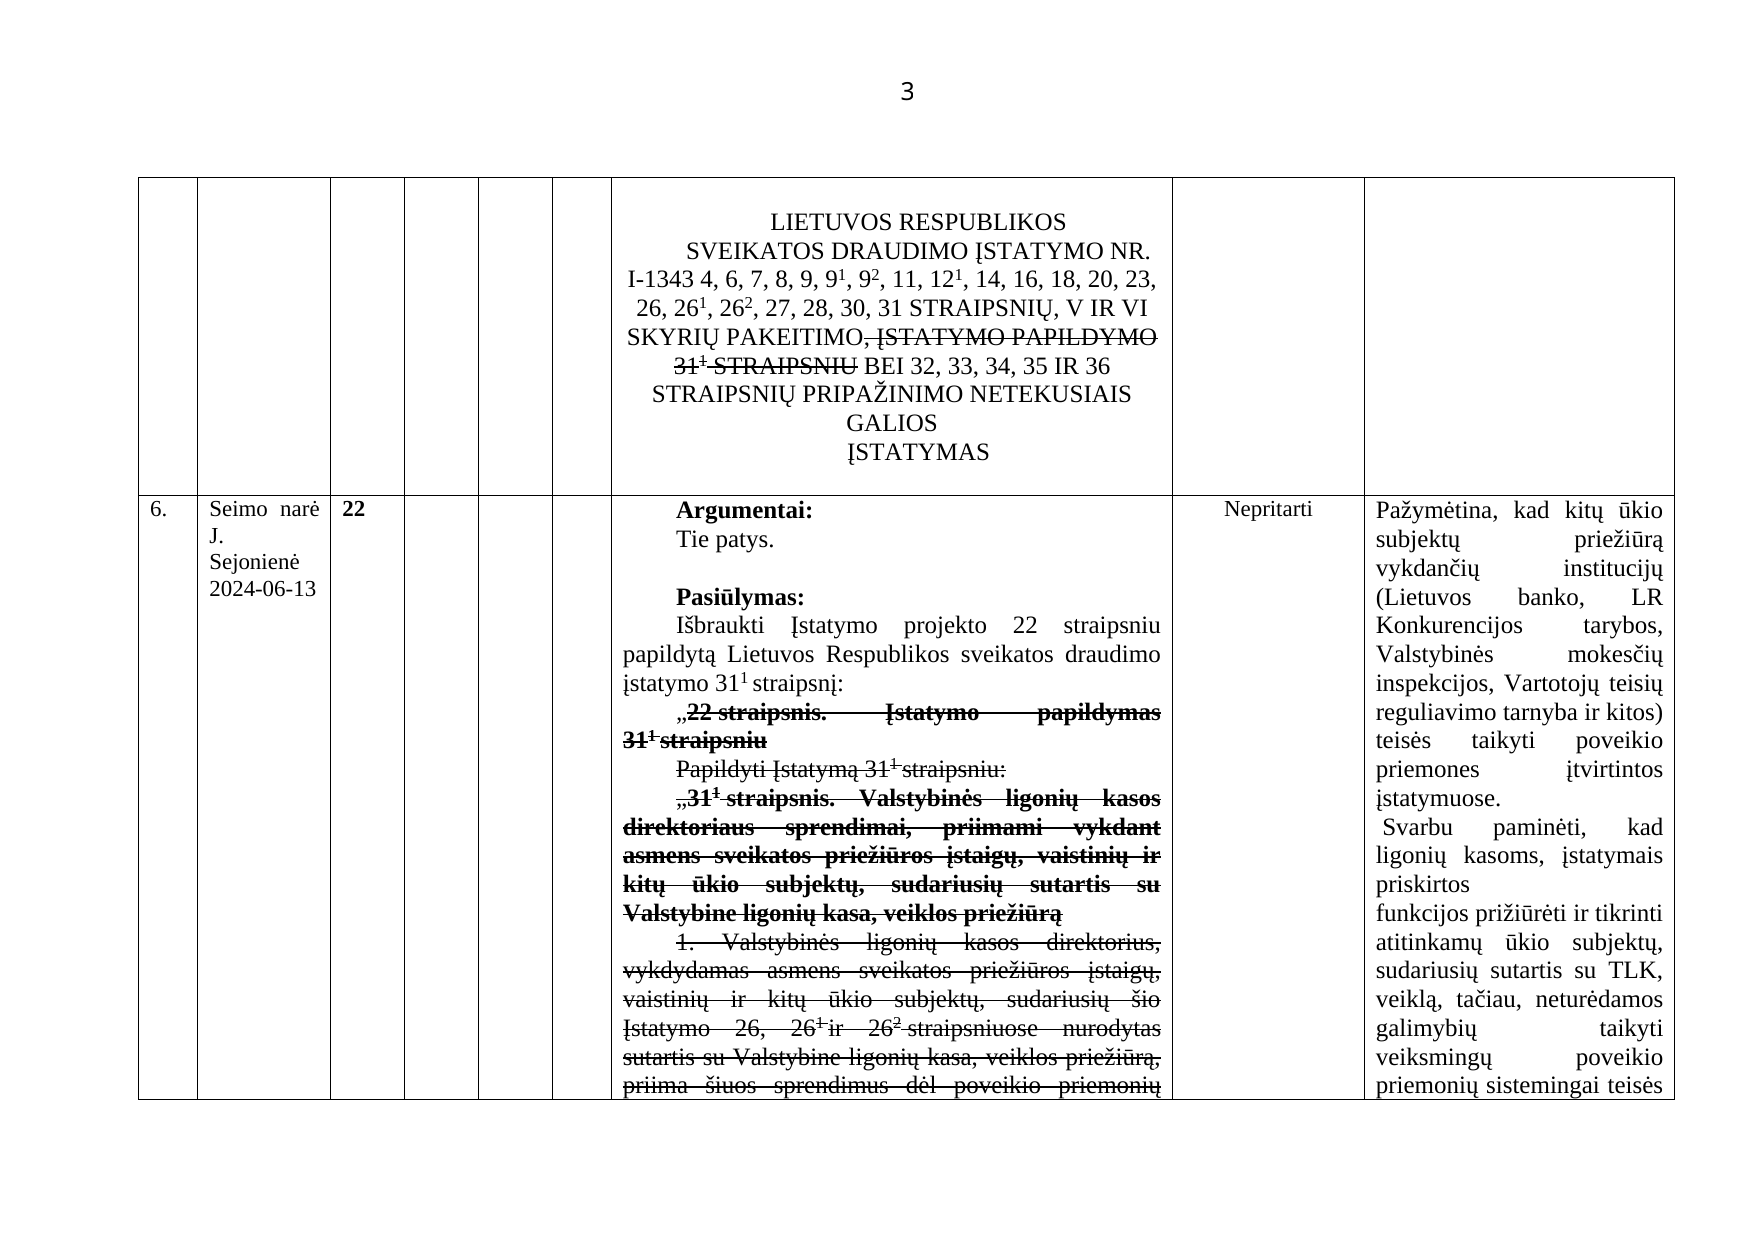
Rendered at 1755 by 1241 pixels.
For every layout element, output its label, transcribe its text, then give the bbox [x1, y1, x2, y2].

table_cell [553, 496, 611, 1099]
table_cell [553, 178, 611, 494]
table_cell 22 [331, 496, 404, 1099]
table_cell [479, 178, 552, 494]
table_cell LIETUVOS RESPUBLIKOS SVEIKATOS DRAUDIMO ĮSTATYMO NR. I-1343 4, 6, 7, 8, 9, 91, 92, 11, 121, 14, 16, 18, 20, 23, 26, 261, 262, 27, 28, 30, 31 STRAIPSNIŲ, V IR VI SKYRIŲ PAKEITIMO, ĮSTATYMO PAPILDYMO 311 STRAIPSNIU BEI 32, 33, 34, 35 IR 36 STRAIPSNIŲ PRIPAŽINIMO NETEKUSIAIS GALIOS ĮSTATYMAS [612, 178, 1172, 494]
table_cell [139, 178, 197, 494]
table_cell [331, 178, 404, 494]
table_cell Pažymėtina, kad kitų ūkio subjektų priežiūrą vykdančių institucijų (Lietuvos banko, LR Konkurencijos tarybos, Valstybinės mokesčių inspekcijos, Vartotojų teisių reguliavimo tarnyba ir kitos) teisės taikyti poveikio priemones įtvirtintos įstatymuose. Svarbu paminėti, kad ligonių kasoms, įstatymais priskirtos funkcijos prižiūrėti ir tikrinti atitinkamų ūkio subjektų, sudariusių sutartis su TLK, veiklą, tačiau, neturėdamos galimybių taikyti veiksmingų poveikio priemonių sistemingai teisės [1365, 496, 1674, 1099]
table_cell Seimo narė J. Sejonienė 2024-06-13 [198, 496, 330, 1099]
table_cell [479, 496, 552, 1099]
table_cell 6. [139, 496, 197, 1099]
table_cell Nepritarti [1173, 496, 1364, 1099]
table_cell Argumentai: Tie patys. Pasiūlymas: Išbraukti Įstatymo projekto 22 straipsniu papildytą Lietuvos Respublikos sveikatos draudimo įstatymo 311 straipsnį: „22 straipsnis. Įstatymo papildymas 311 straipsniu Papildyti Įstatymą 311 straipsniu: „311 straipsnis. Valstybinės ligonių kasos direktoriaus sprendimai, priimami vykdant asmens sveikatos priežiūros įstaigų, vaistinių ir kitų ūkio subjektų, sudariusių sutartis su Valstybine ligonių kasa, veiklos priežiūrą 1. Valstybinės ligonių kasos direktorius, vykdydamas asmens sveikatos priežiūros įstaigų, vaistinių ir kitų ūkio subjektų, sudariusių šio Įstatymo 26, 261 ir 262 straipsniuose nurodytas sutartis su Valstybine ligonių kasa, veiklos priežiūrą, priima šiuos sprendimus dėl poveikio priemonių [612, 496, 1172, 1099]
table_cell [1173, 178, 1364, 494]
table_cell [405, 496, 478, 1099]
table_cell [1365, 178, 1674, 494]
table_cell [405, 178, 478, 494]
table_cell [198, 178, 330, 494]
